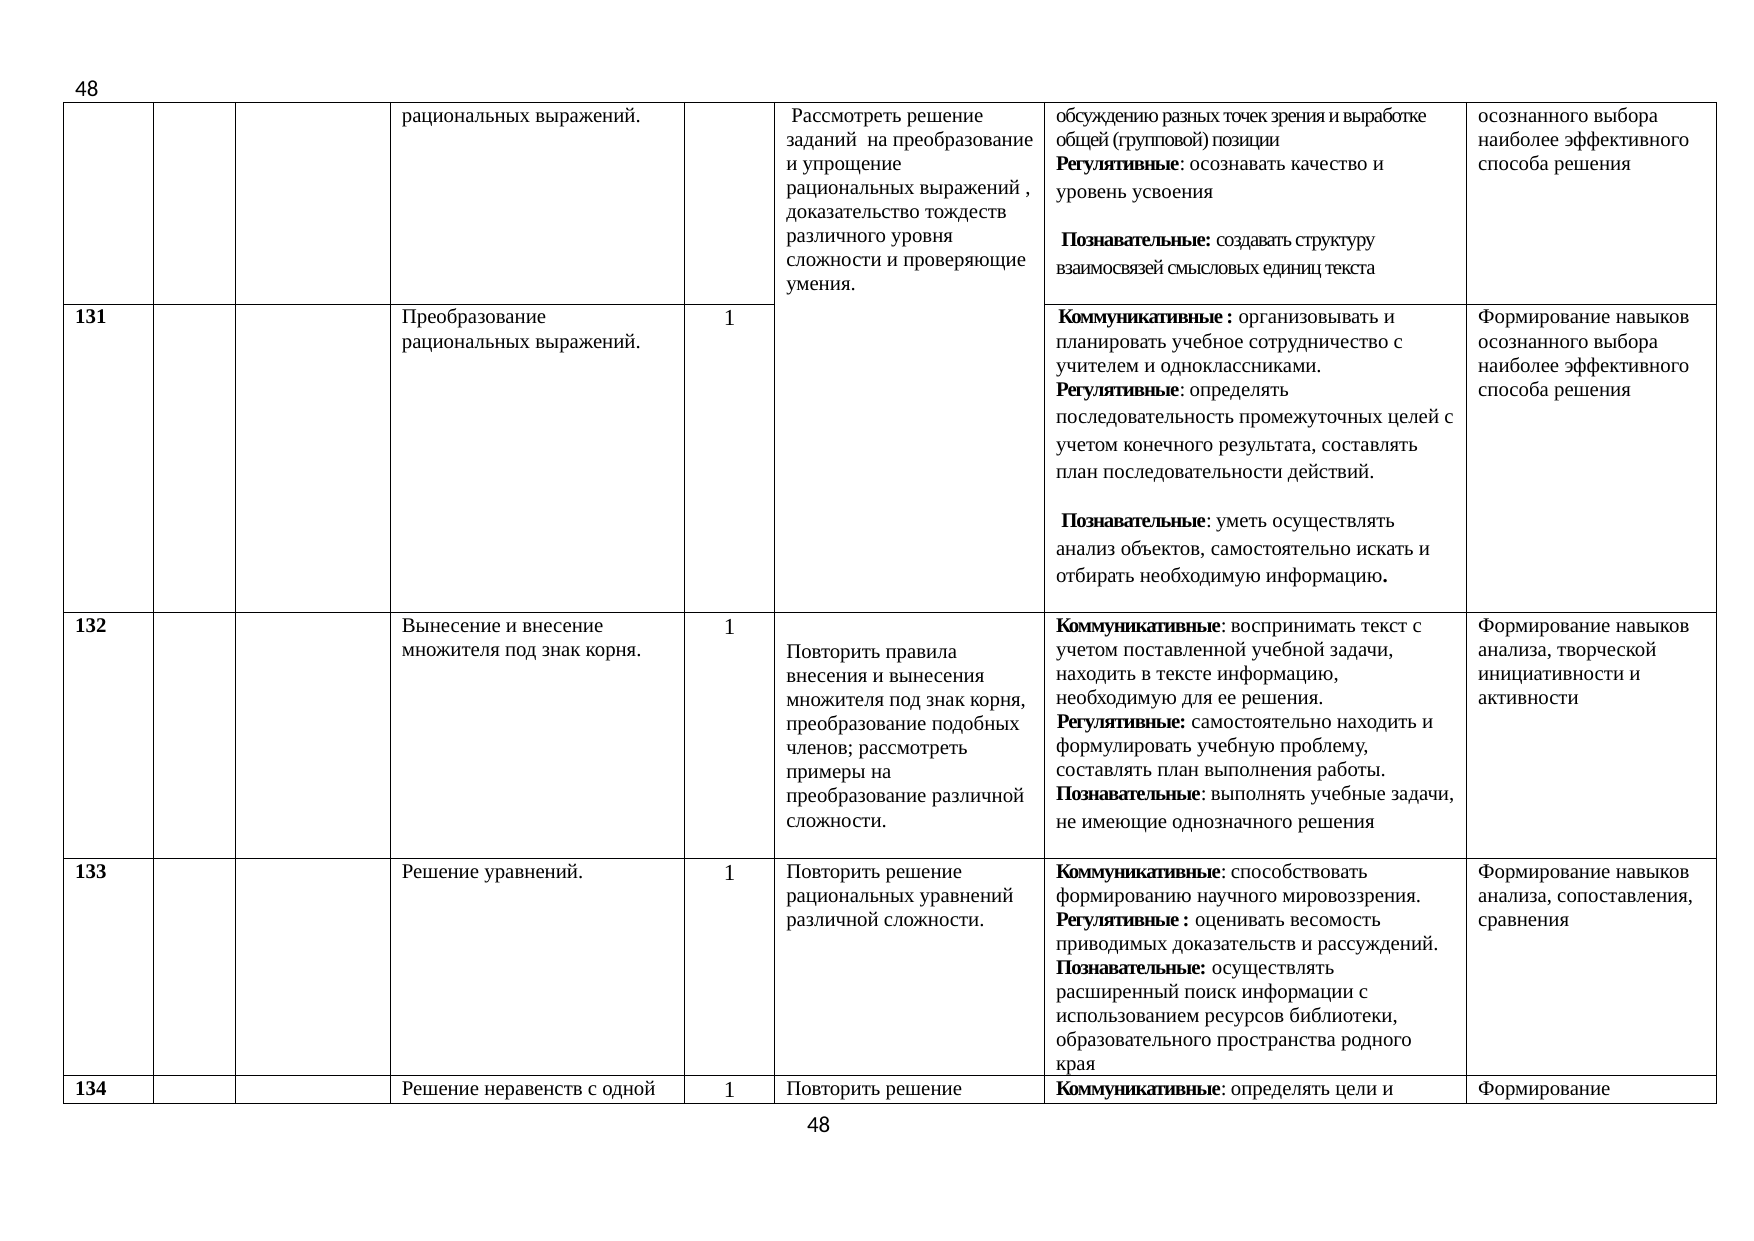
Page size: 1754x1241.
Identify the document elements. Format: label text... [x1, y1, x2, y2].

table_cell [154, 613, 235, 858]
table_cell 1 [685, 613, 774, 858]
table_cell [236, 103, 390, 303]
table_cell 134 [64, 1076, 153, 1103]
table_cell обсуждению разных точек зрения и выработке общей (групповой) позиции Регулятивные: осознавать качество и уровень усвоения Познавательные: создавать структуру взаимосвязей смысловых единиц текста [1045, 103, 1466, 303]
table_cell Повторить правила внесения и вынесения множителя под знак корня, преобразование подобных членов; рассмотреть примеры на преобразование различной сложности. [775, 613, 1044, 858]
table_cell [64, 103, 153, 303]
table_cell 1 [685, 1076, 774, 1103]
table_cell [154, 859, 235, 1075]
table_cell [154, 305, 235, 612]
table_cell 133 [64, 859, 153, 1075]
table_cell [154, 1076, 235, 1103]
table_cell [236, 305, 390, 612]
table_cell рациональных выражений. [391, 103, 684, 303]
table_cell 1 [685, 859, 774, 1075]
table_cell Преобразование рациональных выражений. [391, 305, 684, 612]
table_cell Решение неравенств с одной [391, 1076, 684, 1103]
table_cell Повторить решение [775, 1076, 1044, 1103]
table_cell Вынесение и внесение множителя под знак корня. [391, 613, 684, 858]
table_cell Решение уравнений. [391, 859, 684, 1075]
table_cell Коммуникативные : организовывать и планировать учебное сотрудничество с учителем и одноклассниками. Регулятивные: определять последовательность промежуточных целей с учетом конечного результата, составлять план последовательности действий. Познавательные: уметь осуществлять анализ объектов, самостоятельно искать и отбирать необходимую информацию. [1045, 305, 1466, 612]
table_cell [685, 103, 774, 303]
table_cell Формирование навыков осознанного выбора наиболее эффективного способа решения [1467, 305, 1716, 612]
table_cell Формирование [1467, 1076, 1716, 1103]
table_cell Рассмотреть решение заданий на преобразование и упрощение рациональных выражений , доказательство тождеств различного уровня сложности и проверяющие умения. [775, 103, 1044, 612]
table_cell 132 [64, 613, 153, 858]
table_cell Формирование навыков анализа, сопоставления, сравнения [1467, 859, 1716, 1075]
table_cell [154, 103, 235, 303]
table_cell Повторить решение рациональных уравнений различной сложности. [775, 859, 1044, 1075]
table_cell осознанного выбора наиболее эффективного способа решения [1467, 103, 1716, 303]
table_cell [236, 1076, 390, 1103]
table_cell Коммуникативные: способствовать формированию научного мировоззрения. Регулятивные : оценивать весомость приводимых доказательств и рассуждений. Познавательные: осуществлять расширенный поиск информации с использованием ресурсов библиотеки, образовательного пространства родного края [1045, 859, 1466, 1075]
table_cell [236, 859, 390, 1075]
table_cell Коммуникативные: воспринимать текст с учетом поставленной учебной задачи, находить в тексте информацию, необходимую для ее решения. Регулятивные: самостоятельно находить и формулировать учебную проблему, составлять план выполнения работы. Познавательные: выполнять учебные задачи, не имеющие однозначного решения [1045, 613, 1466, 858]
table_cell [236, 613, 390, 858]
table_cell 1 [685, 305, 774, 612]
table_cell 131 [64, 305, 153, 612]
table_cell Формирование навыков анализа, творческой инициативности и активности [1467, 613, 1716, 858]
table_cell Коммуникативные: определять цели и [1045, 1076, 1466, 1103]
